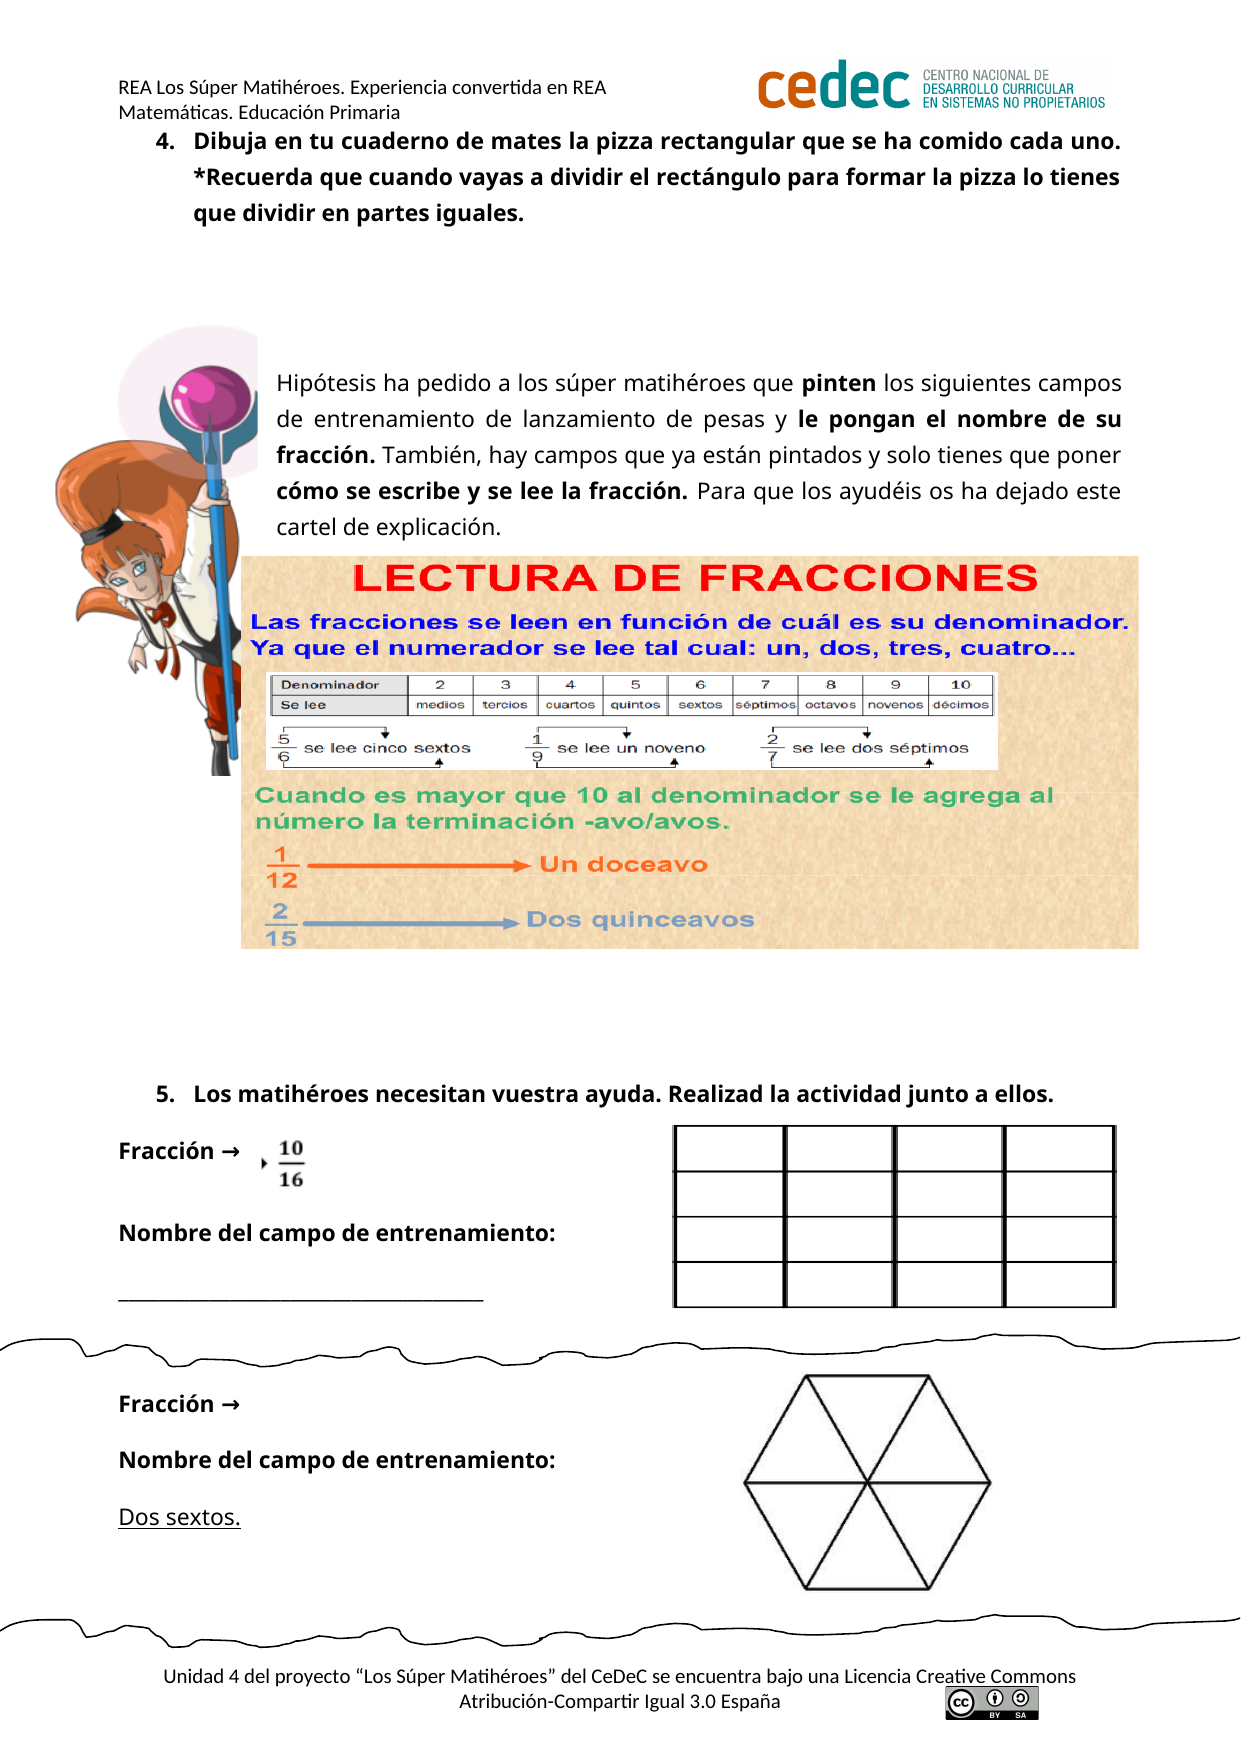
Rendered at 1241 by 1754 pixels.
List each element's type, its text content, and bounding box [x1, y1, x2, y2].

list Los matihéroes necesitan vuestra ayuda. Realizad la actividad junto a ellos. [156, 1078, 1122, 1109]
picture [740, 1371, 994, 1388]
picture [740, 1532, 994, 1594]
picture [945, 1686, 1039, 1720]
text Nombre del campo de entrenamiento: [118, 1444, 1122, 1476]
picture [0, 317, 1139, 949]
text [314, 1135, 1122, 1166]
text Fracción → [118, 1135, 261, 1166]
text Fracción → [118, 1388, 1122, 1419]
list Dibuja en tu cuaderno de mates la pizza rectangular que se ha comido cada uno. *Recuerda que cuando vayas a dividir el rectángulo para formar la pizza lo tienes que dividir en partes iguales. [156, 125, 1122, 228]
picture [756, 57, 1113, 117]
text Nombre del campo de entrenamiento: [118, 1217, 1122, 1249]
text ____________________________________ [118, 1274, 1122, 1305]
text Dos sextos. [118, 1501, 1122, 1532]
text Hipótesis ha pedido a los súper matihéroes que pinten los siguientes campos de entrenamiento de lanzamiento de pesas y le pongan el nombre de su fracción. También, hay campos que ya están pintados y solo tienes que poner cómo se escribe y se lee la fracción. Para que los ayudéis os ha dejado este cartel de explicación. [118, 367, 1122, 542]
picture [740, 1476, 994, 1501]
picture [663, 1124, 1127, 1311]
picture [261, 1133, 314, 1196]
picture [740, 1419, 994, 1444]
